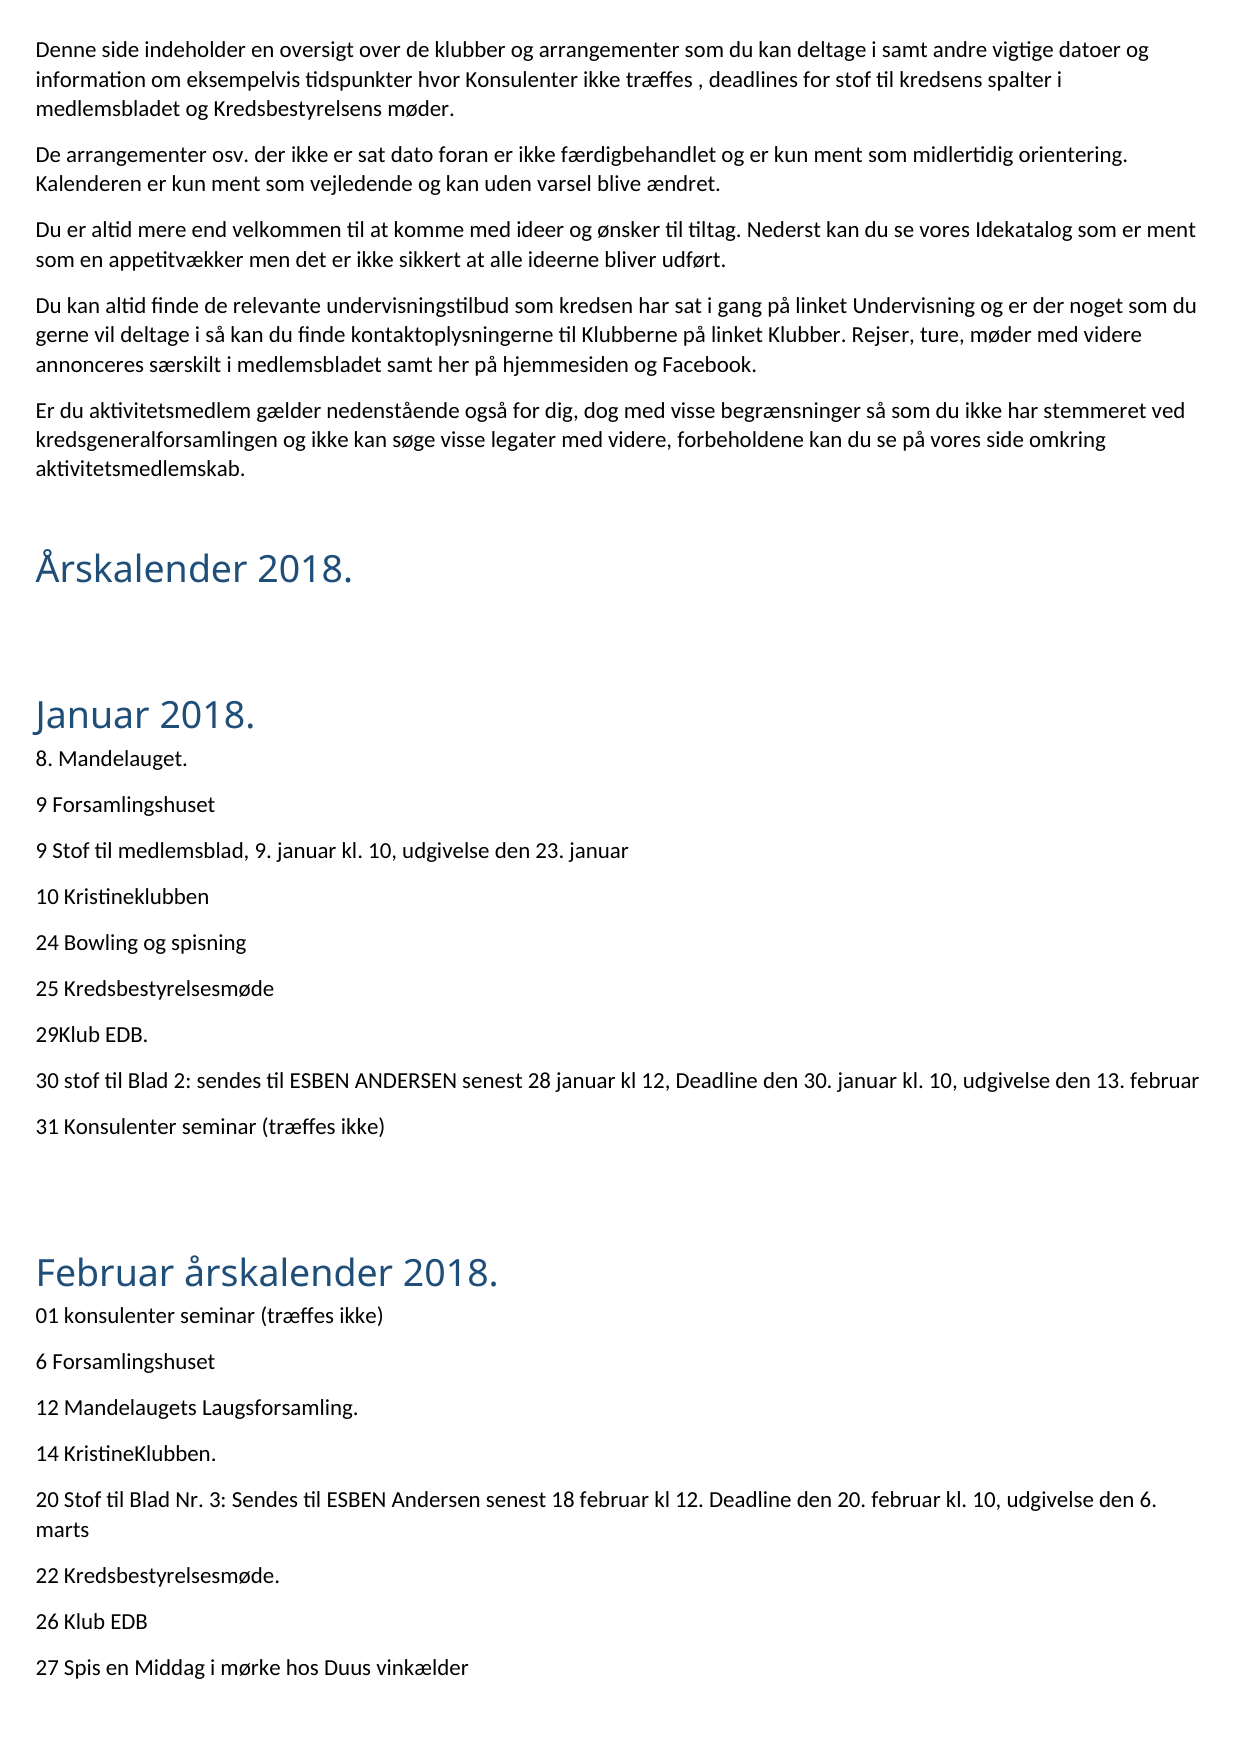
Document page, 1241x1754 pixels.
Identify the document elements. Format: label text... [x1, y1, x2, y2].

text 12 Mandelaugets Laugsforsamling. [35, 1393, 1205, 1421]
text 24 Bowling og spisning [35, 928, 1205, 956]
text Du kan altid finde de relevante undervisningstilbud som kredsen har sat i gang på linket Undervisning og er der noget som du gerne vil deltage i så kan du finde kontaktoplysningerne til Klubberne på linket Klubber. Rejser, ture, møder med videre annonceres særskilt i medlemsbladet samt her på hjemmesiden og Facebook. [35, 291, 1205, 378]
text 20 Stof til Blad Nr. 3: Sendes til ESBEN Andersen senest 18 februar kl 12. Deadline den 20. februar kl. 10, udgivelse den 6. marts [35, 1485, 1205, 1543]
text Denne side indeholder en oversigt over de klubber og arrangementer som du kan deltage i samt andre vigtige datoer og information om eksempelvis tidspunkter hvor Konsulenter ikke træffes , deadlines for stof til kredsens spalter i medlemsbladet og Kredsbestyrelsens møder. [35, 35, 1205, 122]
text 9 Stof til medlemsblad, 9. januar kl. 10, udgivelse den 23. januar [35, 836, 1205, 864]
text 10 Kristineklubben [35, 882, 1205, 910]
text 6 Forsamlingshuset [35, 1347, 1205, 1375]
subtitle Februar årskalender 2018. [35, 1246, 1205, 1297]
subtitle Januar 2018. [35, 689, 1205, 740]
text 27 Spis en Middag i mørke hos Duus vinkælder [35, 1653, 1205, 1681]
text 25 Kredsbestyrelsesmøde [35, 974, 1205, 1002]
text De arrangementer osv. der ikke er sat dato foran er ikke færdigbehandlet og er kun ment som midlertidig orientering. Kalenderen er kun ment som vejledende og kan uden varsel blive ændret. [35, 140, 1205, 198]
subtitle Årskalender 2018. [35, 542, 1205, 593]
text 14 KristineKlubben. [35, 1439, 1205, 1467]
text 01 konsulenter seminar (træffes ikke) [35, 1301, 1205, 1329]
text 31 Konsulenter seminar (træffes ikke) [35, 1112, 1205, 1140]
text Er du aktivitetsmedlem gælder nedenstående også for dig, dog med visse begrænsninger så som du ikke har stemmeret ved kredsgeneralforsamlingen og ikke kan søge visse legater med videre, forbeholdene kan du se på vores side omkring aktivitetsmedlemskab. [35, 396, 1205, 483]
text Du er altid mere end velkommen til at komme med ideer og ønsker til tiltag. Nederst kan du se vores Idekatalog som er ment som en appetitvækker men det er ikke sikkert at alle ideerne bliver udført. [35, 216, 1205, 273]
text 29Klub EDB. [35, 1020, 1205, 1048]
text 26 Klub EDB [35, 1607, 1205, 1635]
text 30 stof til Blad 2: sendes til ESBEN ANDERSEN senest 28 januar kl 12, Deadline den 30. januar kl. 10, udgivelse den 13. februar [35, 1066, 1205, 1094]
text 9 Forsamlingshuset [35, 790, 1205, 818]
text 22 Kredsbestyrelsesmøde. [35, 1561, 1205, 1589]
text 8. Mandelauget. [35, 744, 1205, 772]
